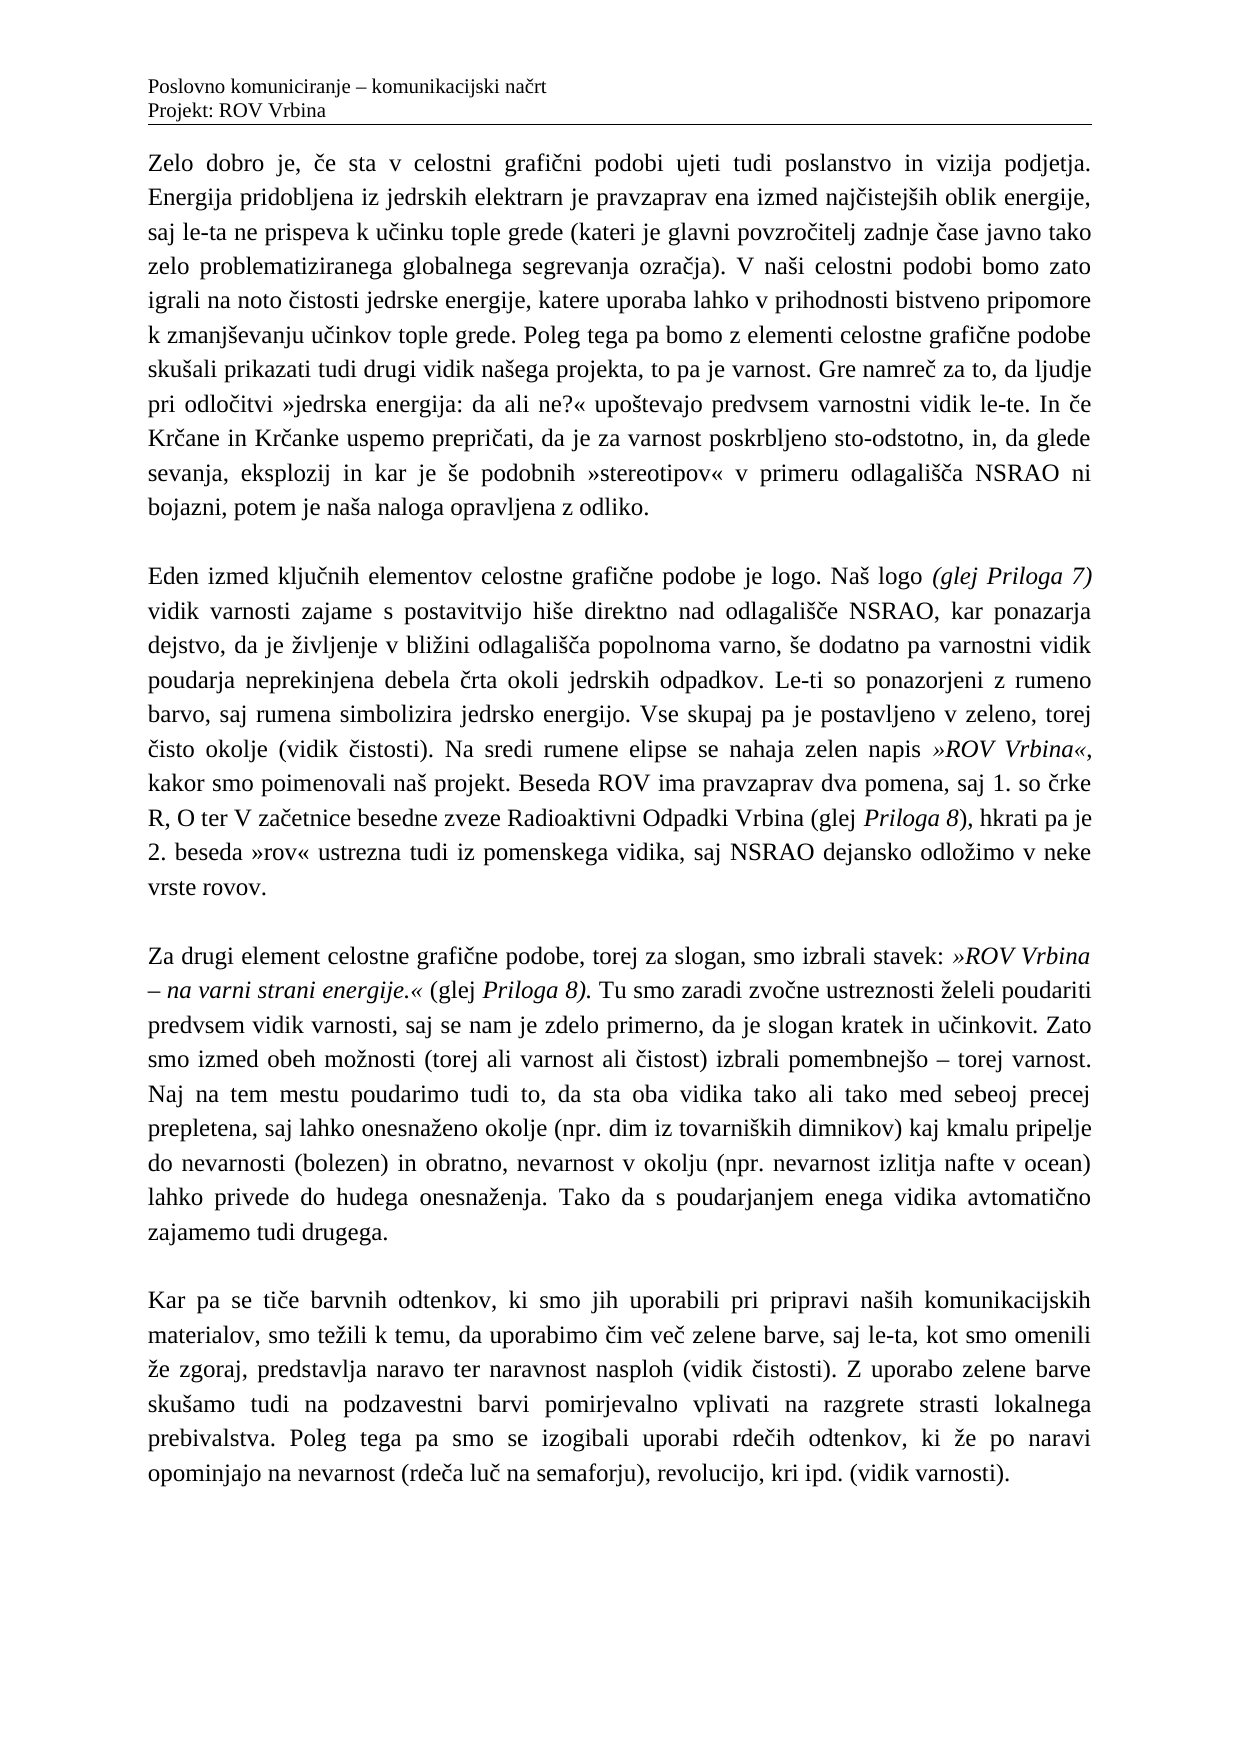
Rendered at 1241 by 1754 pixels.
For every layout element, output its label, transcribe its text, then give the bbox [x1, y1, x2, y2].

text Za drugi element celostne grafične podobe, torej za slogan, smo izbrali stavek: »ROV Vrbina – na varni strani energije.« (glej Priloga 8). Tu smo zaradi zvočne ustreznosti želeli poudariti predvsem vidik varnosti, saj se nam je zdelo primerno, da je slogan kratek in učinkovit. Zato smo izmed obeh možnosti (torej ali varnost ali čistost) izbrali pomembnejšo – torej varnost. Naj na tem mestu poudarimo tudi to, da sta oba vidika tako ali tako med sebeoj precej prepletena, saj lahko onesnaženo okolje (npr. dim iz tovarniških dimnikov) kaj kmalu pripelje do nevarnosti (bolezen) in obratno, nevarnost v okolju (npr. nevarnost izlitja nafte v ocean) lahko privede do hudega onesnaženja. Tako da s poudarjanjem enega vidika avtomatično zajamemo tudi drugega. [148, 941, 1092, 1245]
text Eden izmed ključnih elementov celostne grafične podobe je logo. Naš logo (glej Priloga 7) vidik varnosti zajame s postavitvijo hiše direktno nad odlagališče NSRAO, kar ponazarja dejstvo, da je življenje v bližini odlagališča popolnoma varno, še dodatno pa varnostni vidik poudarja neprekinjena debela črta okoli jedrskih odpadkov. Le-ti so ponazorjeni z rumeno barvo, saj rumena simbolizira jedrsko energijo. Vse skupaj pa je postavljeno v zeleno, torej čisto okolje (vidik čistosti). Na sredi rumene elipse se nahaja zelen napis »ROV Vrbina«, kakor smo poimenovali naš projekt. Beseda ROV ima pravzaprav dva pomena, saj 1. so črke R, O ter V začetnice besedne zveze Radioaktivni Odpadki Vrbina (glej Priloga 8), hkrati pa je 2. beseda »rov« ustrezna tudi iz pomenskega vidika, saj NSRAO dejansko odložimo v neke vrste rovov. [148, 561, 1092, 901]
text Kar pa se tiče barvnih odtenkov, ki smo jih uporabili pri pripravi naših komunikacijskih materialov, smo težili k temu, da uporabimo čim več zelene barve, saj le-ta, kot smo omenili že zgoraj, predstavlja naravo ter naravnost nasploh (vidik čistosti). Z uporabo zelene barve skušamo tudi na podzavestni barvi pomirjevalno vplivati na razgrete strasti lokalnega prebivalstva. Poleg tega pa smo se izogibali uporabi rdečih odtenkov, ki že po naravi opominjajo na nevarnost (rdeča luč na semaforju), revolucijo, kri ipd. (vidik varnosti). [148, 1286, 1092, 1487]
text Zelo dobro je, če sta v celostni grafični podobi ujeti tudi poslanstvo in vizija podjetja. Energija pridobljena iz jedrskih elektrarn je pravzaprav ena izmed najčistejših oblik energije, saj le-ta ne prispeva k učinku tople grede (kateri je glavni povzročitelj zadnje čase javno tako zelo problematiziranega globalnega segrevanja ozračja). V naši celostni podobi bomo zato igrali na noto čistosti jedrske energije, katere uporaba lahko v prihodnosti bistveno pripomore k zmanjševanju učinkov tople grede. Poleg tega pa bomo z elementi celostne grafične podobe skušali prikazati tudi drugi vidik našega projekta, to pa je varnost. Gre namreč za to, da ljudje pri odločitvi »jedrska energija: da ali ne?« upoštevajo predvsem varnostni vidik le-te. In če Krčane in Krčanke uspemo prepričati, da je za varnost poskrbljeno sto-odstotno, in, da glede sevanja, eksplozij in kar je še podobnih »stereotipov« v primeru odlagališča NSRAO ni bojazni, potem je naša naloga opravljena z odliko. [148, 148, 1092, 521]
